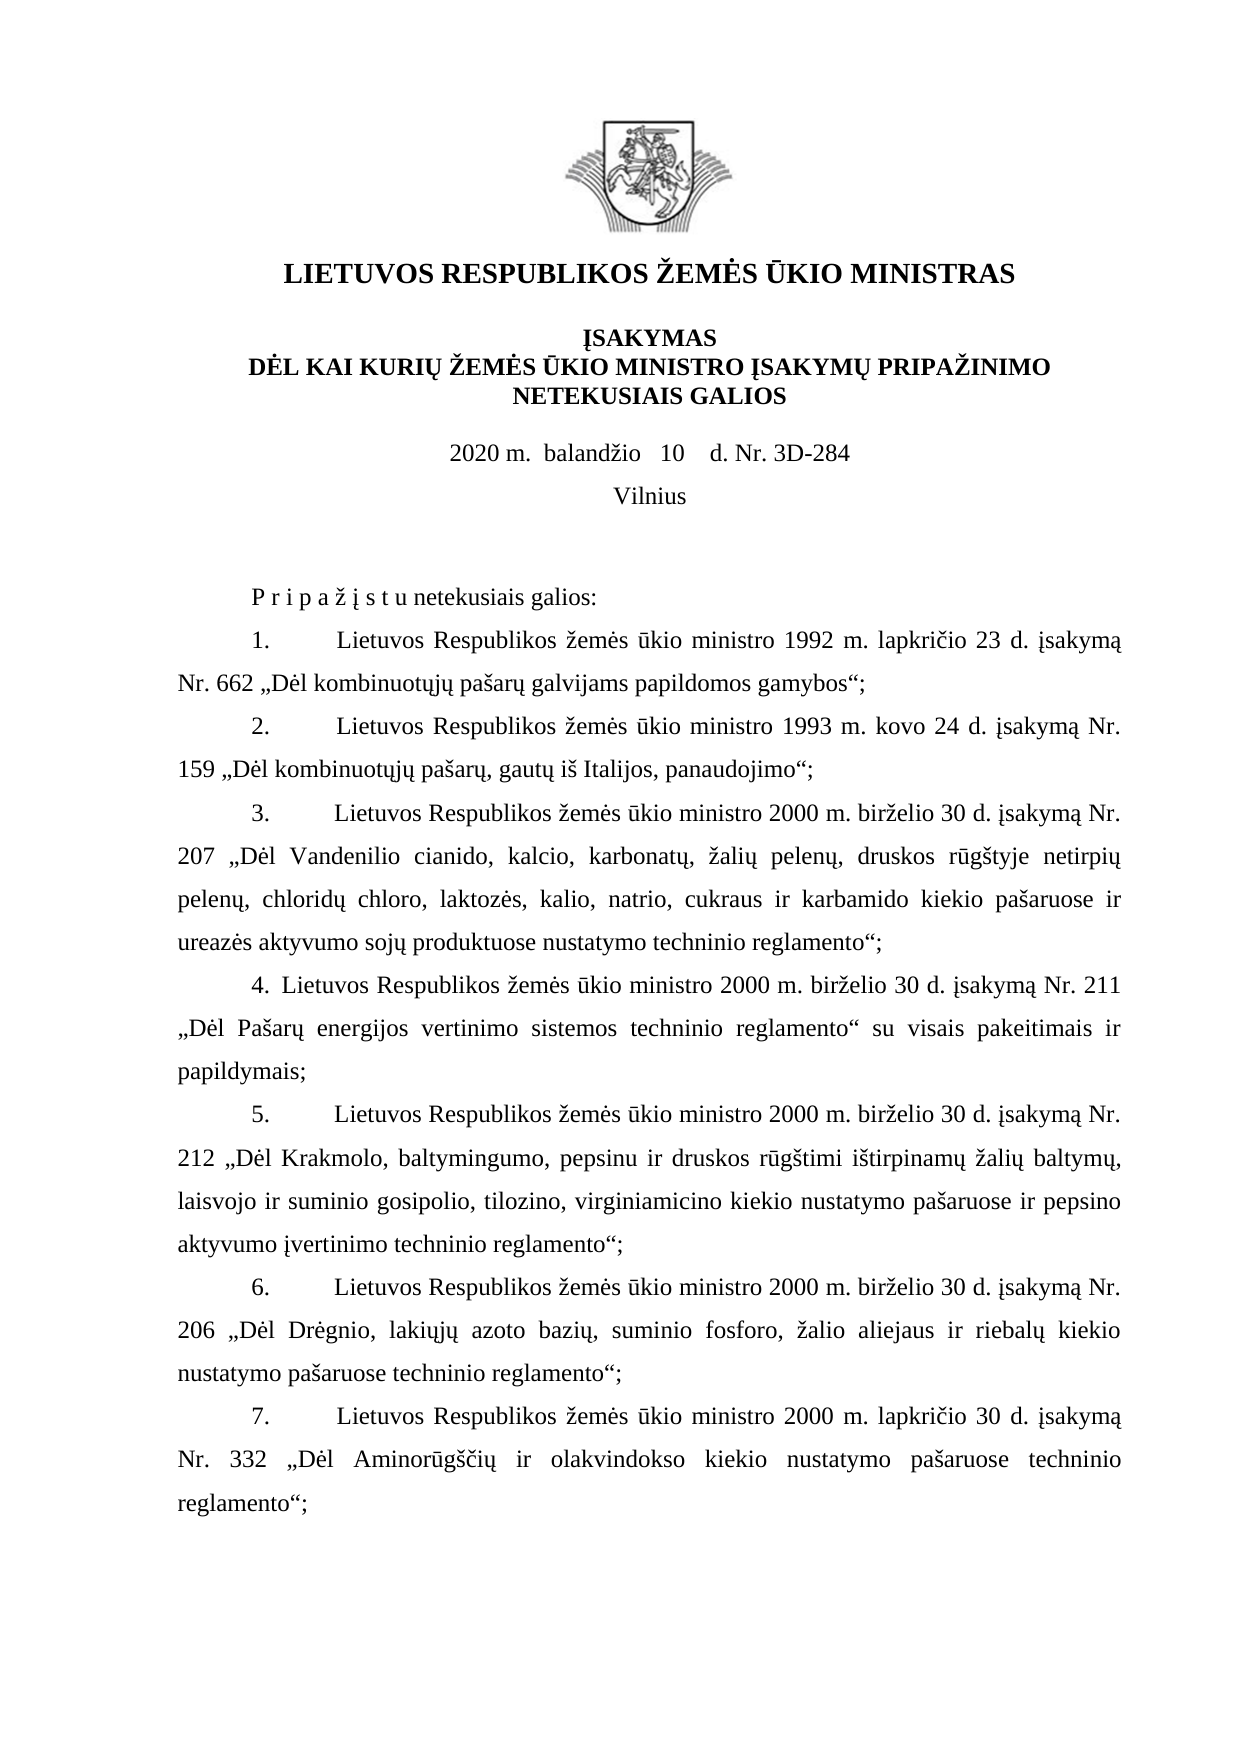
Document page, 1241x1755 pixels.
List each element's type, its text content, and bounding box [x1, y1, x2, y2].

text Vilnius [177, 481, 1122, 510]
text 2. Lietuvos Respublikos žemės ūkio ministro 1993 m. kovo 24 d. įsakymą Nr. 159 „Dėl kombinuotųjų pašarų, gautų iš Italijos, panaudojimo“; [177, 711, 1122, 783]
text ĮSAKYMAS [177, 323, 1122, 352]
text 6. Lietuvos Respublikos žemės ūkio ministro 2000 m. birželio 30 d. įsakymą Nr. 206 „Dėl Drėgnio, lakiųjų azoto bazių, suminio fosforo, žalio aliejaus ir riebalų kiekio nustatymo pašaruose techninio reglamento“; [177, 1272, 1122, 1387]
text P r i p a ž į s t u netekusiais galios: [177, 582, 1122, 611]
text 7. Lietuvos Respublikos žemės ūkio ministro 2000 m. lapkričio 30 d. įsakymą Nr. 332 „Dėl Aminorūgščių ir olakvindokso kiekio nustatymo pašaruose techninio reglamento“; [177, 1401, 1122, 1516]
text 4. Lietuvos Respublikos žemės ūkio ministro 2000 m. birželio 30 d. įsakymą Nr. 211 „Dėl Pašarų energijos vertinimo sistemos techninio reglamento“ su visais pakeitimais ir papildymais; [177, 970, 1122, 1085]
text LIETUVOS RESPUBLIKOS ŽEMĖS ŪKIO MINISTRAS [177, 256, 1122, 290]
text 1. Lietuvos Respublikos žemės ūkio ministro 1992 m. lapkričio 23 d. įsakymą Nr. 662 „Dėl kombinuotųjų pašarų galvijams papildomos gamybos“; [177, 625, 1122, 697]
text Dėl kai kurių žemės ūkio ministro įsakymų pripažinimo netekusiais galios [177, 352, 1122, 409]
text 3. Lietuvos Respublikos žemės ūkio ministro 2000 m. birželio 30 d. įsakymą Nr. 207 „Dėl Vandenilio cianido, kalcio, karbonatų, žalių pelenų, druskos rūgštyje netirpių pelenų, chloridų chloro, laktozės, kalio, natrio, cukraus ir karbamido kiekio pašaruose ir ureazės aktyvumo sojų produktuose nustatymo techninio reglamento“; [177, 798, 1122, 956]
text 5. Lietuvos Respublikos žemės ūkio ministro 2000 m. birželio 30 d. įsakymą Nr. 212 „Dėl Krakmolo, baltymingumo, pepsinu ir druskos rūgštimi ištirpinamų žalių baltymų, laisvojo ir suminio gosipolio, tilozino, virginiamicino kiekio nustatymo pašaruose ir pepsino aktyvumo įvertinimo techninio reglamento“; [177, 1099, 1122, 1258]
text 2020 m. balandžio 10 d. Nr. 3D-284 [177, 438, 1122, 467]
